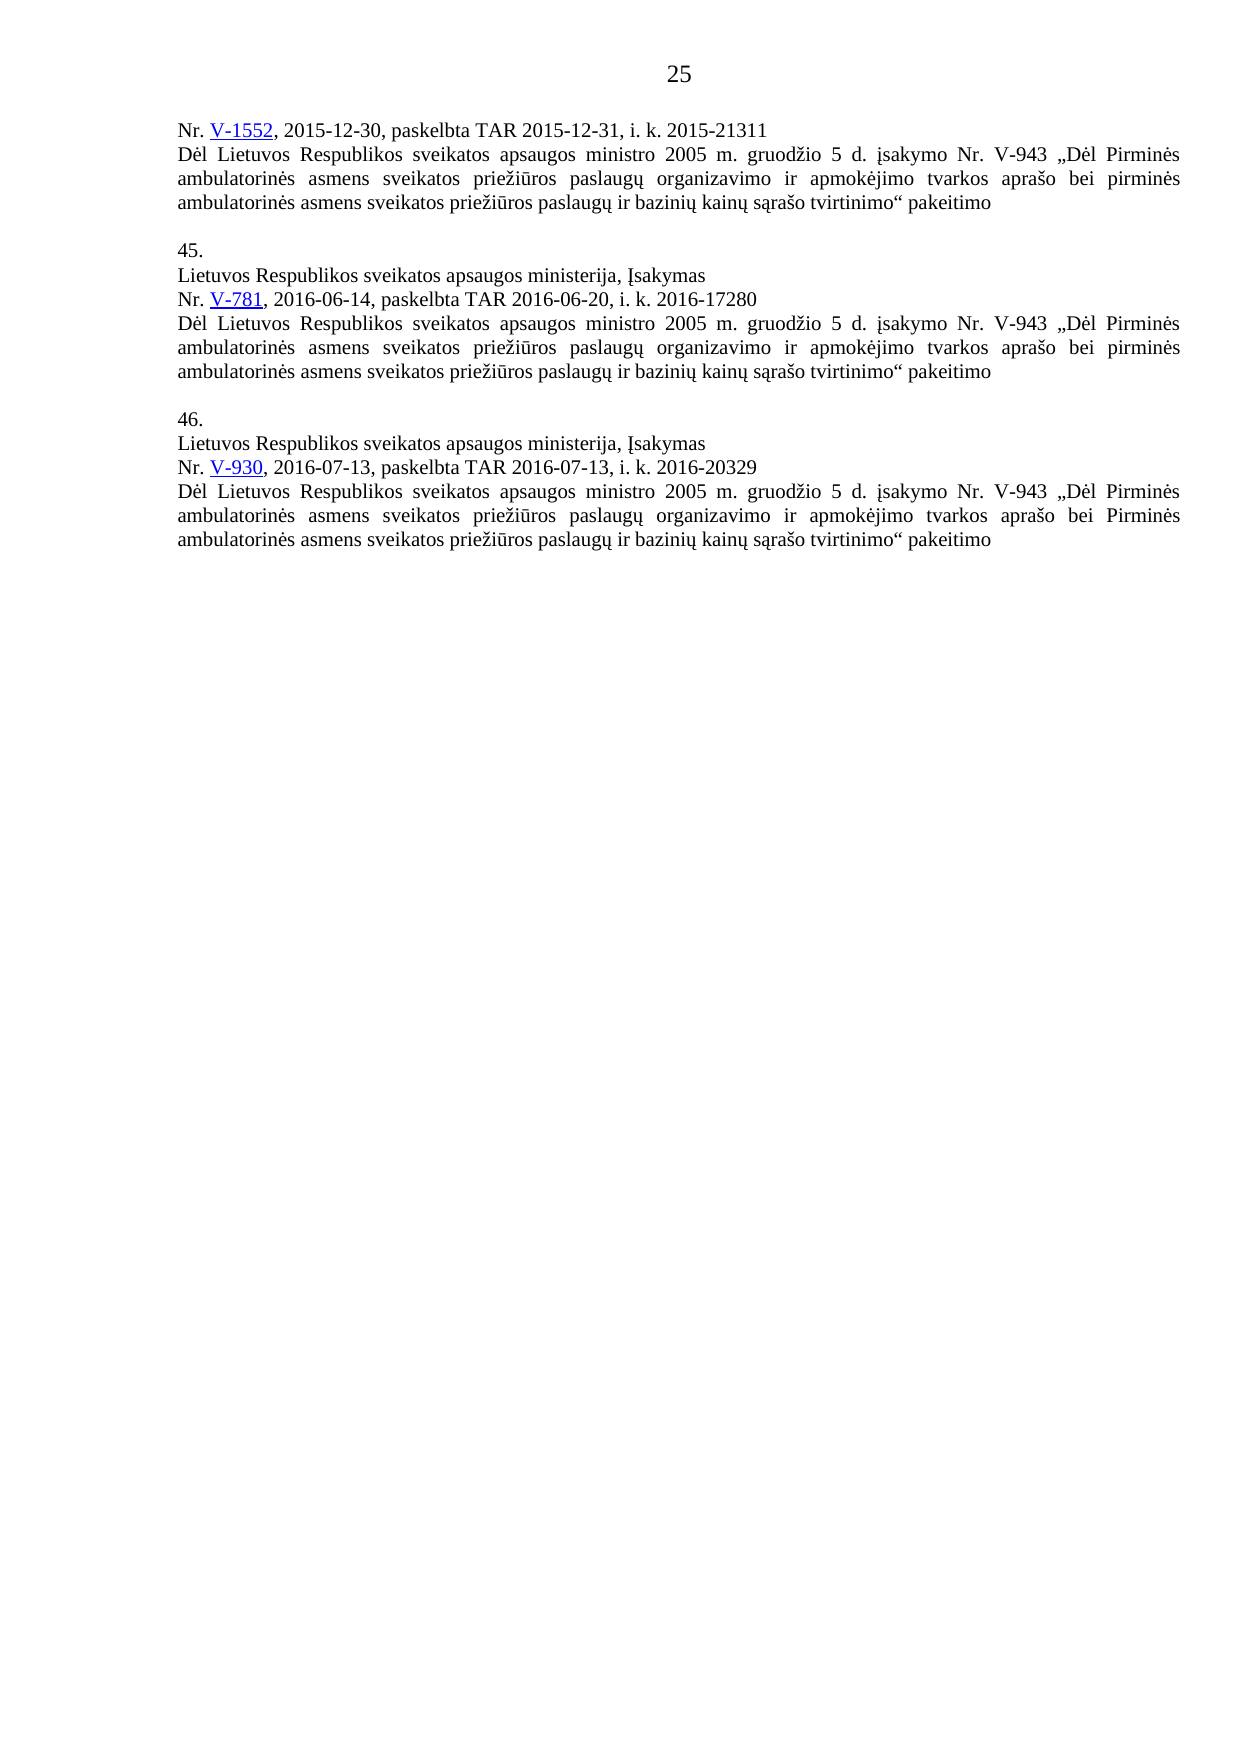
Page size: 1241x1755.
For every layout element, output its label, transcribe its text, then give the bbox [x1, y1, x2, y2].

text Lietuvos Respublikos sveikatos apsaugos ministerija, Įsakymas [177, 431, 1181, 455]
text Lietuvos Respublikos sveikatos apsaugos ministerija, Įsakymas [177, 262, 1181, 287]
text Dėl Lietuvos Respublikos sveikatos apsaugos ministro 2005 m. gruodžio 5 d. įsakymo Nr. V-943 „Dėl Pirminės ambulatorinės asmens sveikatos priežiūros paslaugų organizavimo ir apmokėjimo tvarkos aprašo bei pirminės ambulatorinės asmens sveikatos priežiūros paslaugų ir bazinių kainų sąrašo tvirtinimo“ pakeitimo [177, 311, 1181, 383]
text Dėl Lietuvos Respublikos sveikatos apsaugos ministro 2005 m. gruodžio 5 d. įsakymo Nr. V-943 „Dėl Pirminės ambulatorinės asmens sveikatos priežiūros paslaugų organizavimo ir apmokėjimo tvarkos aprašo bei pirminės ambulatorinės asmens sveikatos priežiūros paslaugų ir bazinių kainų sąrašo tvirtinimo“ pakeitimo [177, 142, 1181, 214]
text 45. [177, 238, 1181, 262]
text Nr. V-781, 2016-06-14, paskelbta TAR 2016-06-20, i. k. 2016-17280 [177, 287, 1181, 311]
text 46. [177, 407, 1181, 431]
text Dėl Lietuvos Respublikos sveikatos apsaugos ministro 2005 m. gruodžio 5 d. įsakymo Nr. V-943 „Dėl Pirminės ambulatorinės asmens sveikatos priežiūros paslaugų organizavimo ir apmokėjimo tvarkos aprašo bei Pirminės ambulatorinės asmens sveikatos priežiūros paslaugų ir bazinių kainų sąrašo tvirtinimo“ pakeitimo [177, 479, 1181, 551]
text Nr. V-930, 2016-07-13, paskelbta TAR 2016-07-13, i. k. 2016-20329 [177, 455, 1181, 479]
text Nr. V-1552, 2015-12-30, paskelbta TAR 2015-12-31, i. k. 2015-21311 [177, 118, 1181, 142]
